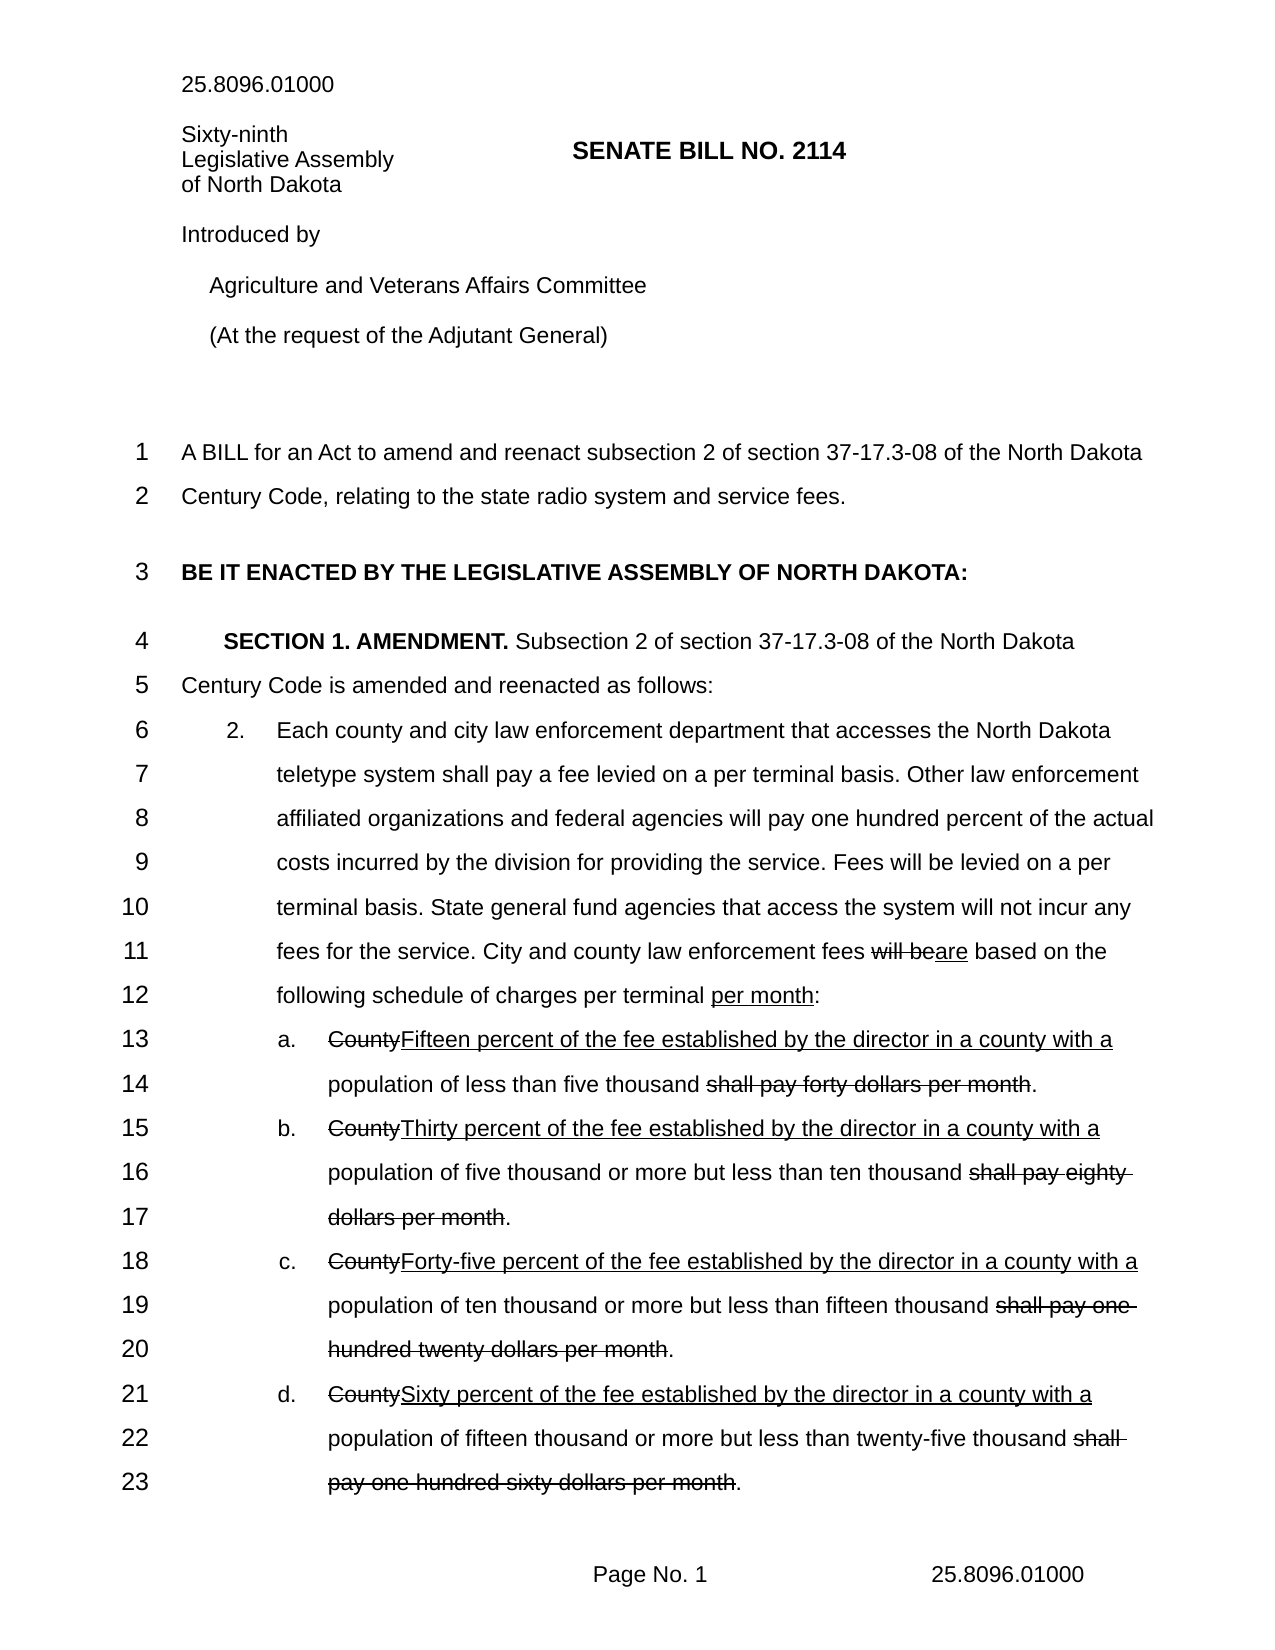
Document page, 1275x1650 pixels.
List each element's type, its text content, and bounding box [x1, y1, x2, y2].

text Agriculture and Veterans Affairs Committee [209, 275, 1154, 298]
text (At the request of the Adjutant General) [209, 325, 1154, 348]
text c. CountyForty-five percent of the fee established by the director in a county with a population of ten thousand or more but less than fifteen thousand shall pay one hundred twenty dollars per month. [181, 1234, 1154, 1367]
text a. CountyFifteen percent of the fee established by the director in a county with a population of less than five thousand shall pay forty dollars per month. [181, 1012, 1154, 1101]
text BE IT ENACTED BY THE LEGISLATIVE ASSEMBLY OF NORTH DAKOTA: [181, 545, 1154, 589]
text 2. Each county and city law enforcement department that accesses the North Dakota teletype system shall pay a fee levied on a per terminal basis. Other law enforcement affiliated organizations and federal agencies will pay one hundred percent of the actual costs incurred by the division for providing the service. Fees will be levied on a per terminal basis. State general fund agencies that access the system will not incur any fees for the service. City and county law enforcement fees will beare based on the following schedule of charges per terminal per month: [181, 703, 1154, 1012]
text Legislative Assembly [181, 148, 1154, 173]
text Introduced by [181, 223, 1154, 248]
text SECTION 1. AMENDMENT. Subsection 2 of section 37‑17.3‑08 of the North Dakota Century Code is amended and reenacted as follows: [181, 614, 1154, 703]
text of North Dakota [181, 173, 1154, 198]
text d. CountySixty percent of the fee established by the director in a county with a population of fifteen thousand or more but less than twenty‑five thousand shall pay one hundred sixty dollars per month. [181, 1367, 1154, 1499]
title BILL NO. [565, 136, 846, 165]
text b. CountyThirty percent of the fee established by the director in a county with a population of five thousand or more but less than ten thousand shall pay eighty dollars per month. [181, 1101, 1154, 1234]
title A BILL for an Act to amend and reenact subsection 2 of section 37‑17.3‑08 of the North Dakota Century Code, relating to the state radio system and service fees. [181, 425, 1154, 513]
text . [181, 73, 1154, 133]
